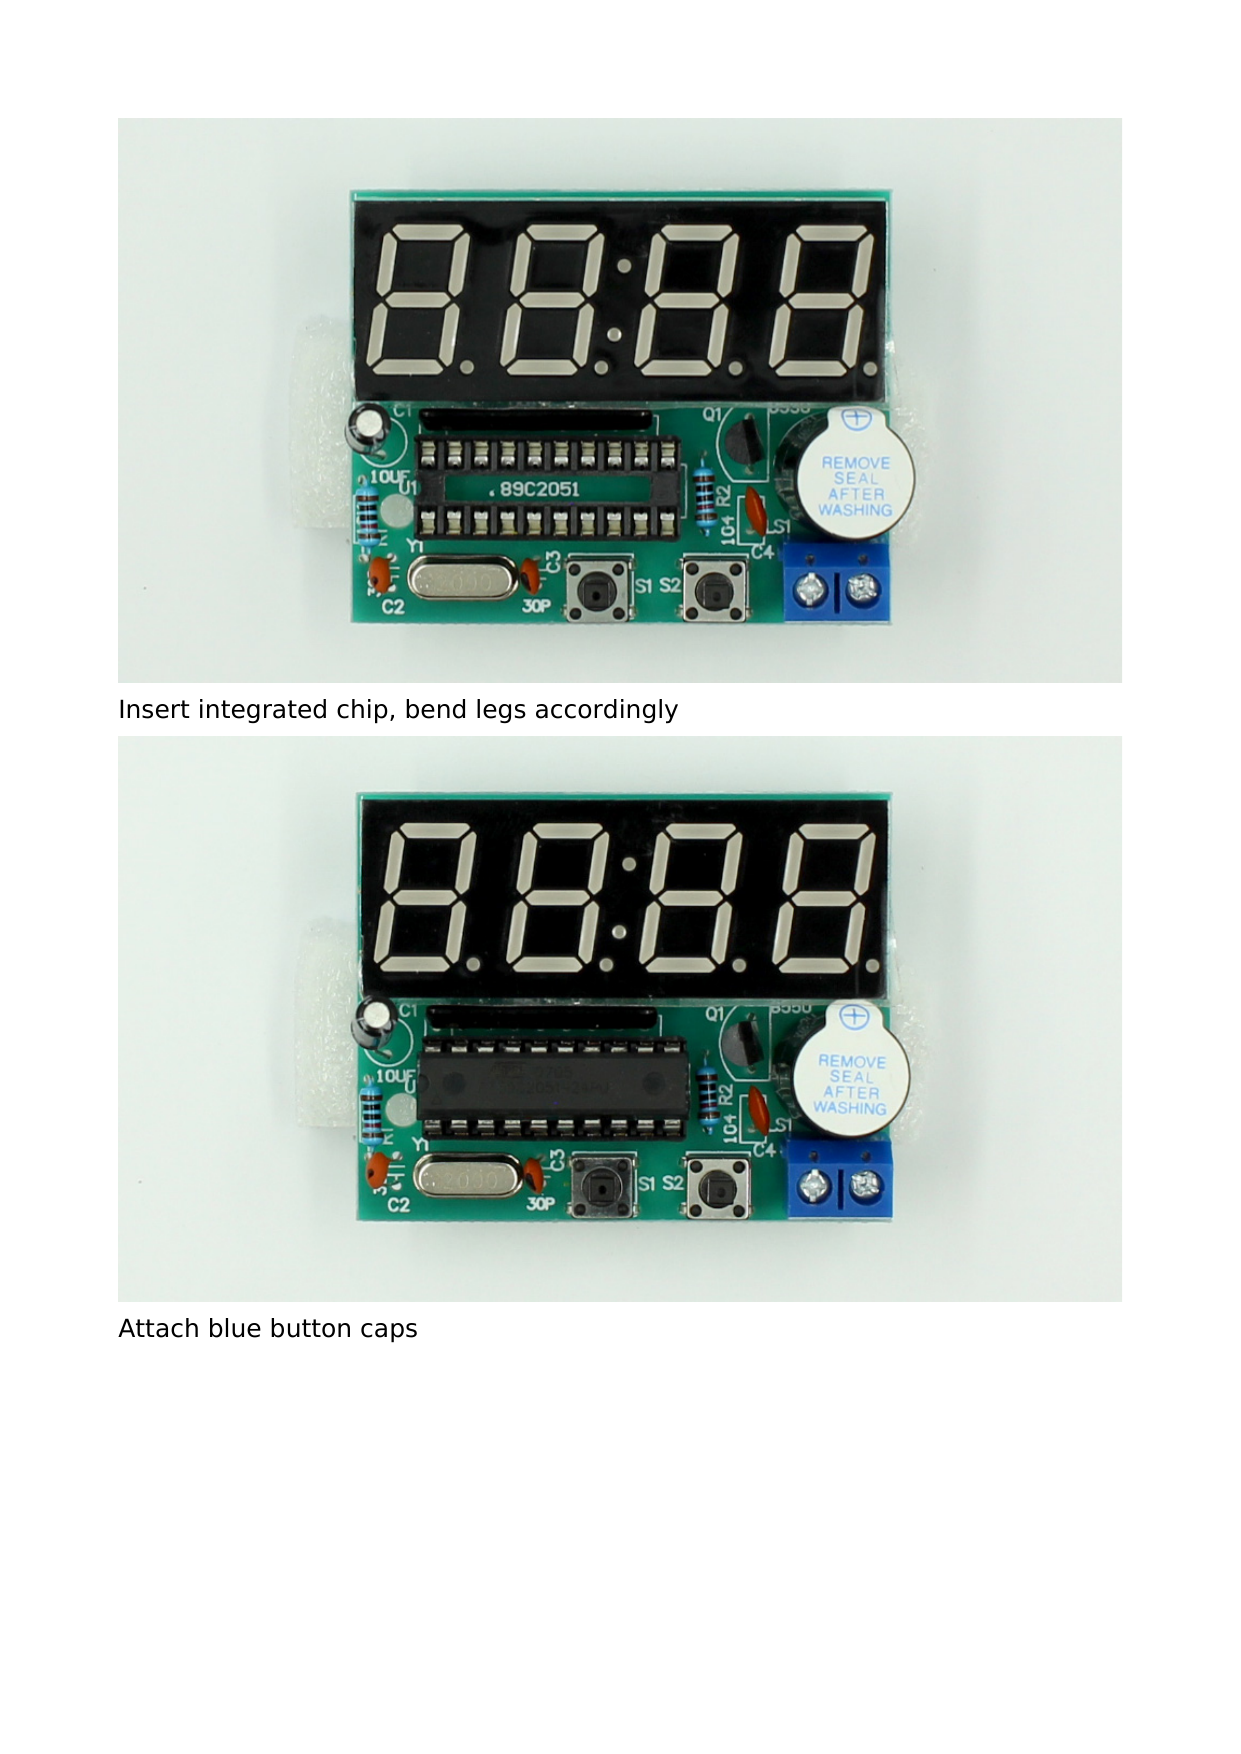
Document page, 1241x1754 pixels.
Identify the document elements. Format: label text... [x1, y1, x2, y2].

text Insert integrated chip, bend legs accordingly [118, 695, 1122, 724]
text Attach blue button caps [118, 1314, 1122, 1343]
picture [118, 736, 1123, 1302]
picture [118, 118, 1123, 683]
